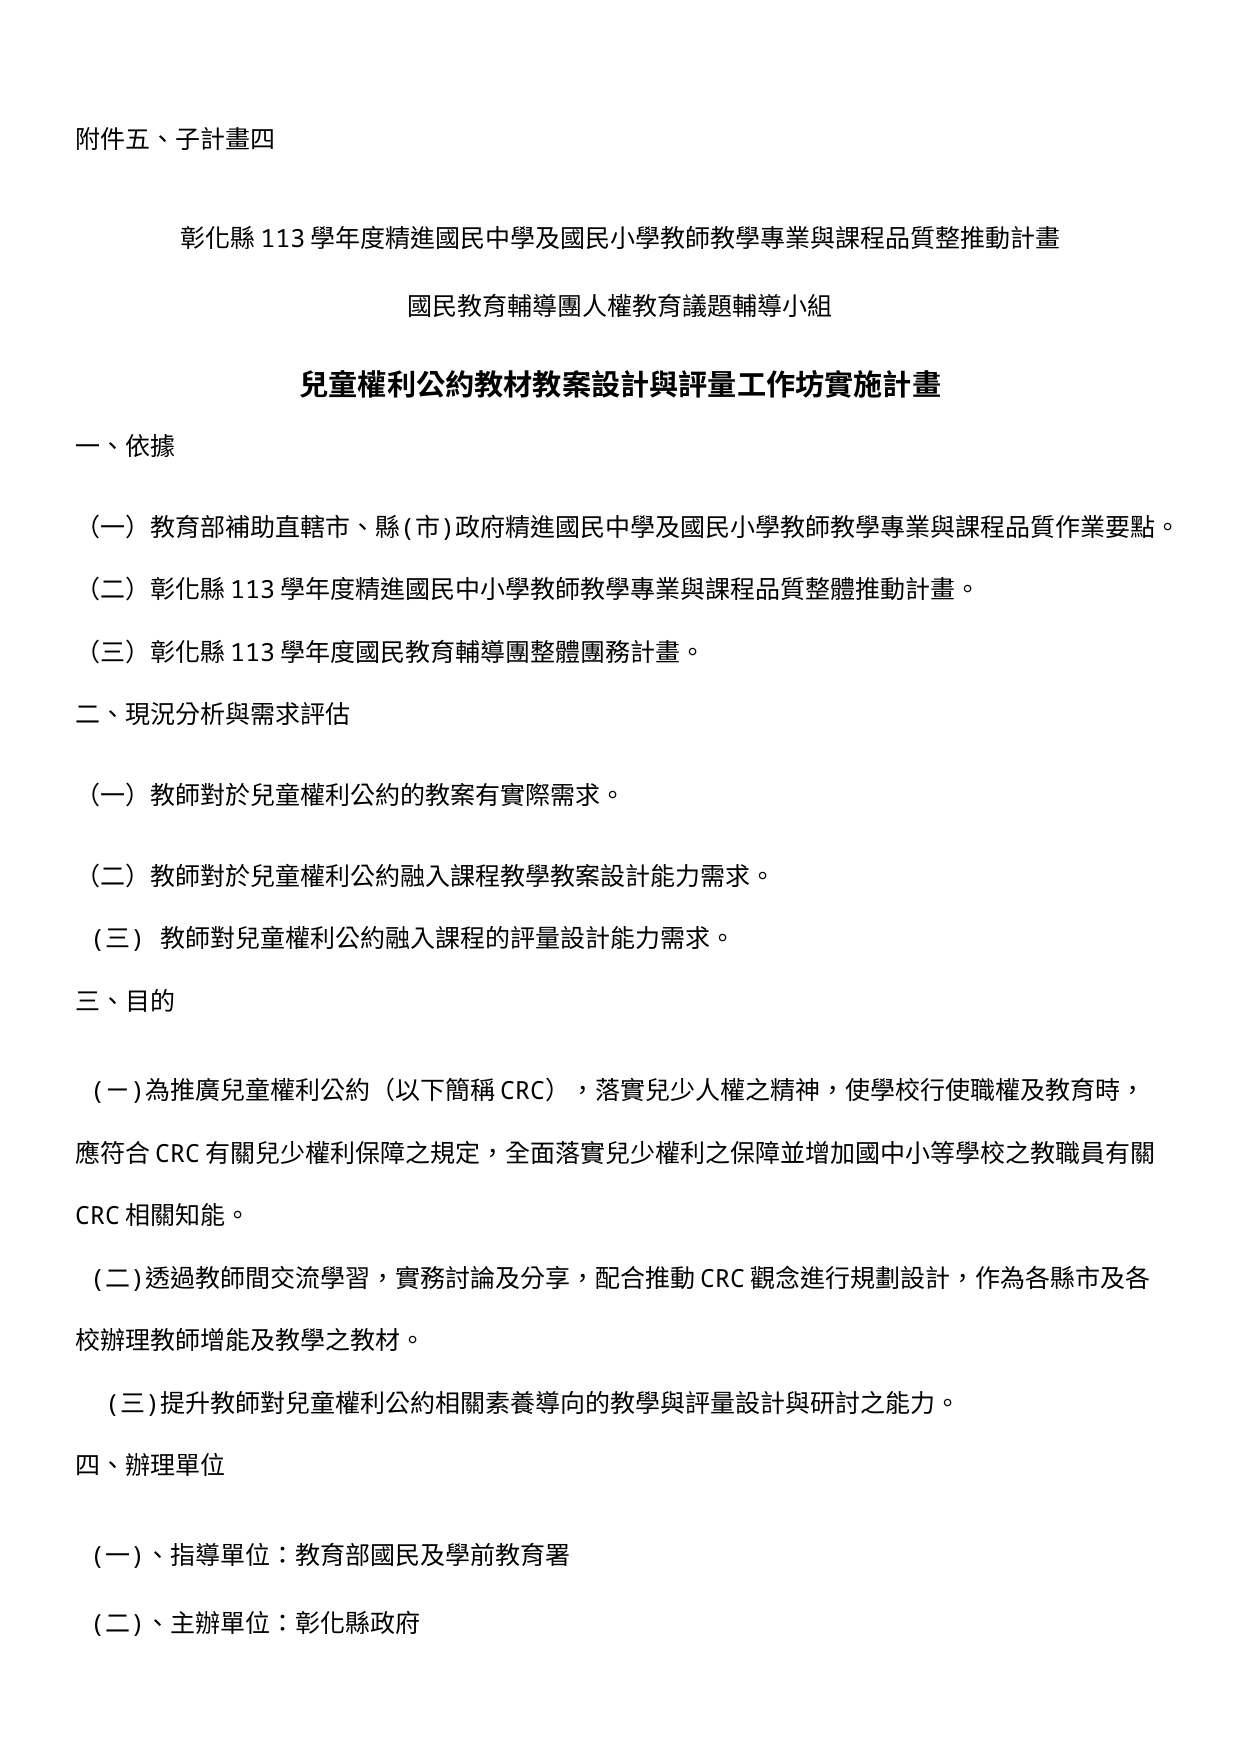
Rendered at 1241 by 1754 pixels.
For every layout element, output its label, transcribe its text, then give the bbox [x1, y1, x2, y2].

text (三) 教師對兒童權利公約融入課程的評量設計能力需求。 [75, 895, 1165, 958]
text （一）教師對於兒童權利公約的教案有實際需求。 [75, 752, 1165, 814]
text （二）教師對於兒童權利公約融入課程教學教案設計能力需求。 [75, 833, 1165, 895]
text 兒童權利公約教材教案設計與評量工作坊實施計畫 [75, 341, 1165, 403]
text (ㄧ)為推廣兒童權利公約（以下簡稱CRC），落實兒少人權之精神，使學校行使職權及教育時，應符合CRC有關兒少權利保障之規定，全面落實兒少權利之保障並增加國中小等學校之教職員有關CRC相關知能。 [75, 1047, 1165, 1235]
text (二)、主辦單位：彰化縣政府 [75, 1580, 1165, 1642]
text (一)、指導單位：教育部國民及學前教育署 [75, 1512, 1165, 1574]
text 一、依據 [75, 403, 1165, 466]
text 四、辦理單位 [75, 1422, 1165, 1485]
text 附件五、子計畫四 [75, 96, 1165, 158]
text 二、現況分析與需求評估 [75, 671, 1165, 734]
text 國民教育輔導團人權教育議題輔導小組 [75, 262, 1165, 325]
text 三、目的 [75, 958, 1165, 1020]
text (三)提升教師對兒童權利公約相關素養導向的教學與評量設計與研討之能力。 [75, 1360, 1165, 1422]
text （一）教育部補助直轄市、縣(市)政府精進國民中學及國民小學教師教學專業與課程品質作業要點。 [75, 484, 1165, 546]
text （二）彰化縣113學年度精進國民中小學教師教學專業與課程品質整體推動計畫。 [75, 546, 1165, 609]
text （三）彰化縣113學年度國民教育輔導團整體團務計畫。 [75, 609, 1165, 671]
text 彰化縣113學年度精進國民中學及國民小學教師教學專業與課程品質整推動計畫 [75, 194, 1165, 257]
text (二)透過教師間交流學習，實務討論及分享，配合推動CRC觀念進行規劃設計，作為各縣市及各校辦理教師增能及教學之教材。 [75, 1235, 1165, 1360]
